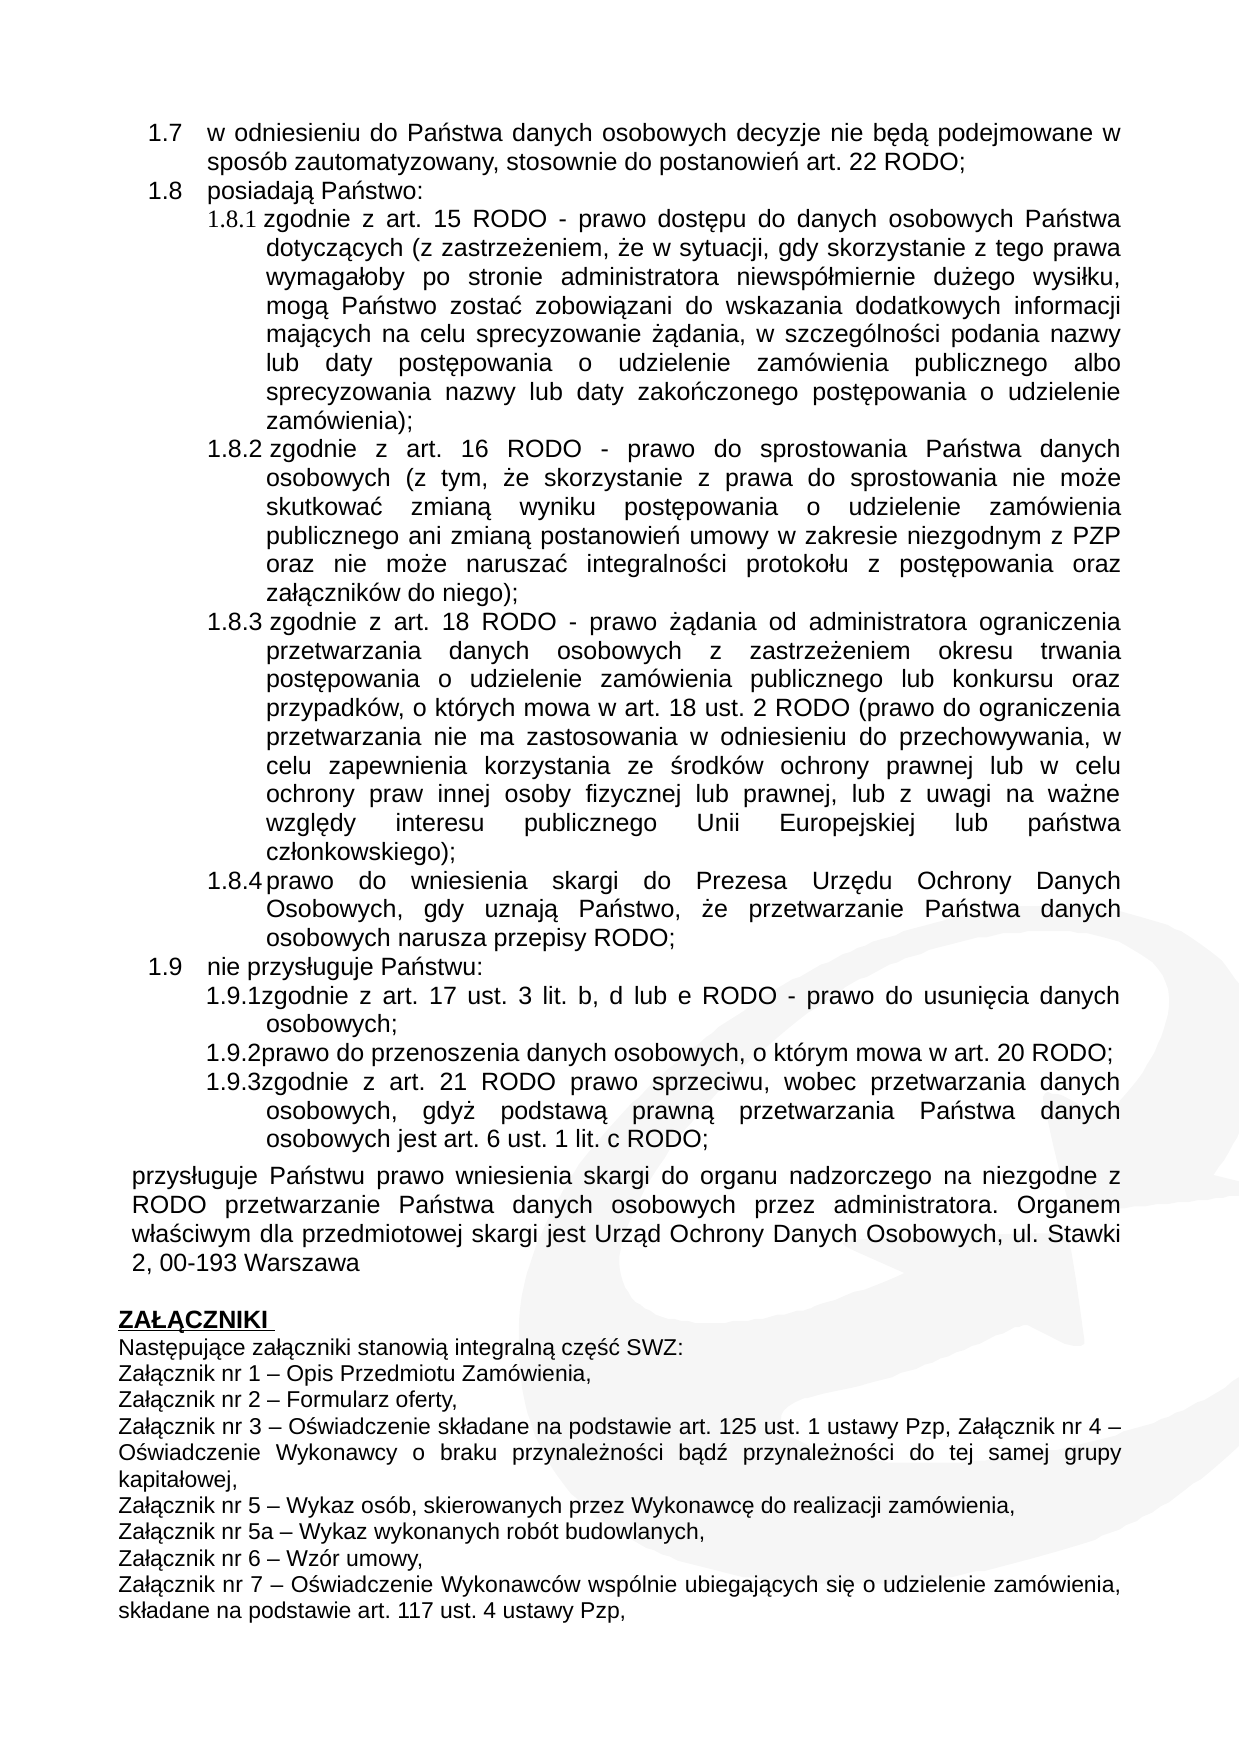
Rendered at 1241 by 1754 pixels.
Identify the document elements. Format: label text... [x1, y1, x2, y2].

text Załącznik nr 3 – Oświadczenie składane na podstawie art. 125 ust. 1 ustawy Pzp, Załącznik nr 4 – Oświadczenie Wykonawcy o braku przynależności bądź przynależności do tej samej grupy kapitałowej, [782, 1413, 1122, 1462]
list zgodnie z art. 17 ust. 3 lit. b, d lub e RODO - prawo do usunięcia danych osobowych; [779, 981, 1122, 1038]
text przysługuje Państwu prawo wniesienia skargi do organu nadzorczego na niezgodne z RODO przetwarzanie Państwa danych osobowych przez administratora. Organem właściwym dla przedmiotowej skargi jest Urząd Ochrony Danych Osobowych, ul. Stawki 2, 00-193 Warszawa [620, 1161, 1122, 1276]
text Załącznik nr 2 – Formularz oferty, [118, 1386, 527, 1413]
text [784, 1386, 1122, 1413]
list zgodnie z art. 15 RODO - prawo dostępu do danych osobowych Państwa dotyczących (z zastrzeżeniem, że w sytuacji, gdy skorzystanie z tego prawa wymagałoby po stronie administratora niewspółmiernie dużego wysiłku, mogą Państwo zostać zobowiązani do wskazania dodatkowych informacji mających na celu sprecyzowanie żądania, w szczególności podania nazwy lub daty postępowania o udzielenie zamówienia publicznego albo sprecyzowania nazwy lub daty zakończonego postępowania o udzielenie zamówienia); [207, 204, 1122, 434]
list zgodnie z art. 16 RODO - prawo do sprostowania Państwa danych osobowych (z tym, że skorzystanie z prawa do sprostowania nie może skutkować zmianą wyniku postępowania o udzielenie zamówienia publicznego ani zmianą postanowień umowy w zakresie niezgodnym z PZP oraz nie może naruszać integralności protokołu z postępowania oraz załączników do niego); [207, 434, 1122, 607]
text Załącznik nr 7 – Oświadczenie Wykonawców wspólnie ubiegających się o udzielenie zamówienia, składane na podstawie art. 117 ust. 4 ustawy Pzp, [118, 1571, 1122, 1624]
text Załącznik nr 5 – Wykaz osób, skierowanych przez Wykonawcę do realizacji zamówienia, [118, 1492, 596, 1518]
text przysługuje Państwu prawo wniesienia skargi do organu nadzorczego na niezgodne z RODO przetwarzanie Państwa danych osobowych przez administratora. Organem właściwym dla przedmiotowej skargi jest Urząd Ochrony Danych Osobowych, ul. Stawki 2, 00-193 Warszawa [132, 1161, 580, 1276]
text Załącznik nr 1 – Opis Przedmiotu Zamówienia, [863, 1360, 1122, 1386]
list [858, 952, 1122, 981]
list nie przysługuje Państwu: [148, 952, 846, 981]
text ZAŁĄCZNIKI [118, 1305, 520, 1334]
text Załącznik nr 3 – Oświadczenie składane na podstawie art. 125 ust. 1 ustawy Pzp, Załącznik nr 4 – Oświadczenie Wykonawcy o braku przynależności bądź przynależności do tej samej grupy kapitałowej, [118, 1413, 568, 1492]
list w odniesieniu do Państwa danych osobowych decyzje nie będą podejmowane w sposób zautomatyzowany, stosownie do postanowień art. 22 RODO; [148, 118, 1122, 176]
text Załącznik nr 5a – Wykaz wykonanych robót budowlanych, [118, 1518, 637, 1544]
list zgodnie z art. 21 RODO prawo sprzeciwu, wobec przetwarzania danych osobowych, gdyż podstawą prawną przetwarzania Państwa danych osobowych jest art. 6 ust. 1 lit. c RODO; [669, 1067, 1122, 1153]
list zgodnie z art. 21 RODO prawo sprzeciwu, wobec przetwarzania danych osobowych, gdyż podstawą prawną przetwarzania Państwa danych osobowych jest art. 6 ust. 1 lit. c RODO; [206, 1067, 669, 1153]
text Następujące załączniki stanowią integralną część SWZ: [940, 1334, 1122, 1360]
list prawo do wniesienia skargi do Prezesa Urzędu Ochrony Danych Osobowych, gdy uznają Państwo, że przetwarzanie Państwa danych osobowych narusza przepisy RODO; [207, 866, 1122, 952]
list prawo do przenoszenia danych osobowych, o którym mowa w art. 20 RODO; [745, 1038, 1122, 1067]
text [1005, 1326, 1043, 1334]
text Następujące załączniki stanowią integralną część SWZ: [118, 1334, 519, 1360]
text [989, 1544, 1122, 1571]
list prawo do przenoszenia danych osobowych, o którym mowa w art. 20 RODO; [206, 1038, 703, 1067]
list posiadają Państwo: [148, 176, 1122, 204]
text [1080, 1305, 1122, 1334]
text Załącznik nr 6 – Wzór umowy, [118, 1544, 714, 1571]
list zgodnie z art. 17 ust. 3 lit. b, d lub e RODO - prawo do usunięcia danych osobowych; [206, 981, 787, 1038]
text [643, 1305, 815, 1323]
text Załącznik nr 1 – Opis Przedmiotu Zamówienia, [118, 1360, 521, 1386]
list zgodnie z art. 18 RODO - prawo żądania od administratora ograniczenia przetwarzania danych osobowych z zastrzeżeniem okresu trwania postępowania o udzielenie zamówienia publicznego lub konkursu oraz przypadków, o których mowa w art. 18 ust. 2 RODO (prawo do ograniczenia przetwarzania nie ma zastosowania w odniesieniu do przechowywania, w celu zapewnienia korzystania ze środków ochrony prawnej lub w celu ochrony praw innej osoby fizycznej lub prawnej, lub z uwagi na ważne względy interesu publicznego Unii Europejskiej lub państwa członkowskiego); [207, 607, 1122, 866]
